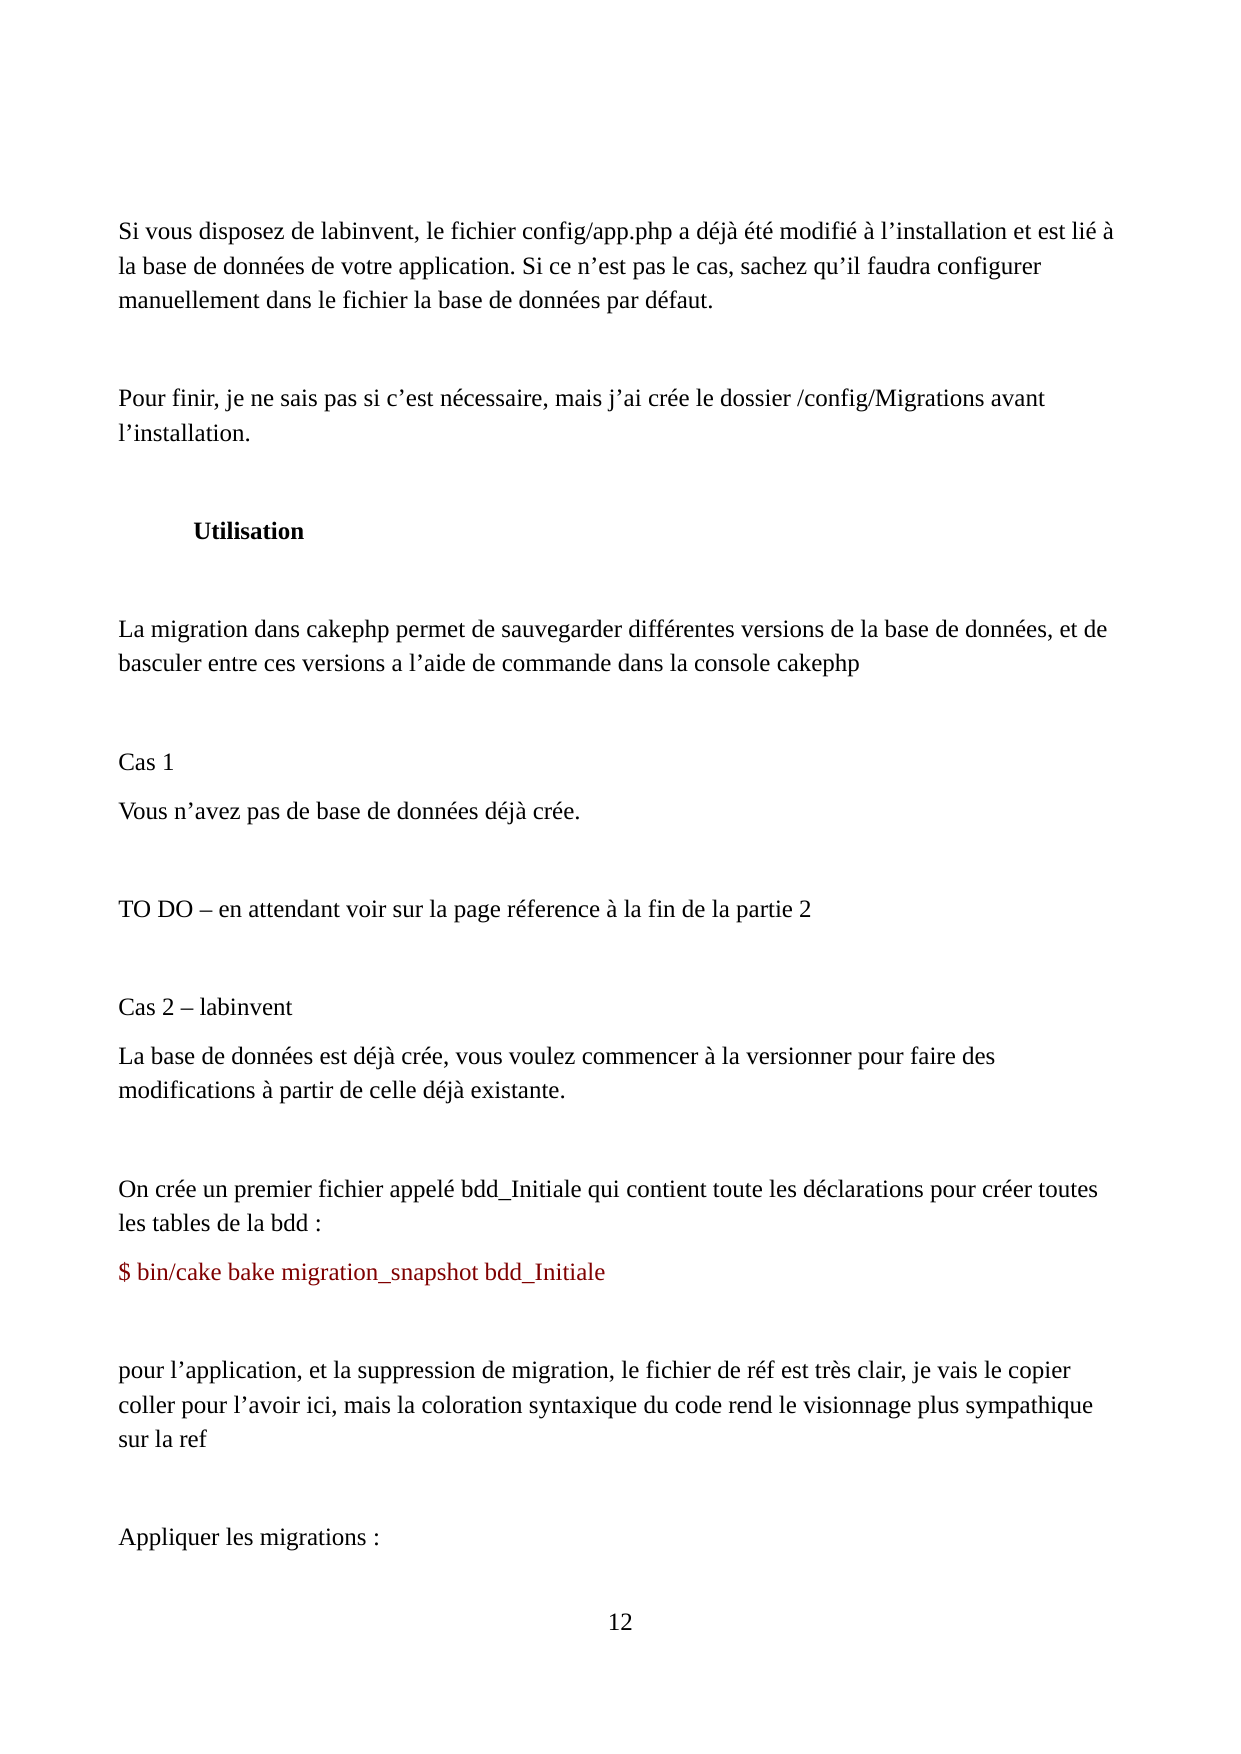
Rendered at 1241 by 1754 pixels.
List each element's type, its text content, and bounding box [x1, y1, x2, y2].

text On crée un premier fichier appelé bdd_Initiale qui contient toute les déclarations pour créer toutes les tables de la bdd : [118, 1174, 1122, 1237]
text Appliquer les migrations : [118, 1522, 1122, 1551]
text Cas 2 – labinvent [118, 992, 1122, 1021]
text TO DO – en attendant voir sur la page réference à la fin de la partie 2 [118, 894, 1122, 923]
text La migration dans cakephp permet de sauvegarder différentes versions de la base de données, et de basculer entre ces versions a l’aide de commande dans la console cakephp [118, 614, 1122, 677]
text $ bin/cake bake migration_snapshot bdd_Initiale [118, 1257, 1122, 1286]
text La base de données est déjà crée, vous voulez commencer à la versionner pour faire des modifications à partir de celle déjà existante. [118, 1041, 1122, 1104]
text Pour finir, je ne sais pas si c’est nécessaire, mais j’ai crée le dossier /config/Migrations avant l’installation. [118, 383, 1122, 447]
text Cas 1 [118, 747, 1122, 775]
text pour l’application, et la suppression de migration, le fichier de réf est très clair, je vais le copier coller pour l’avoir ici, mais la coloration syntaxique du code rend le visionnage plus sympathique sur la ref [118, 1355, 1122, 1453]
text Utilisation [118, 516, 1122, 545]
text Vous n’avez pas de base de données déjà crée. [118, 796, 1122, 824]
text Si vous disposez de labinvent, le fichier config/app.php a déjà été modifié à l’installation et est lié à la base de données de votre application. Si ce n’est pas le cas, sachez qu’il faudra configurer manuellement dans le fichier la base de données par défaut. [118, 216, 1122, 314]
